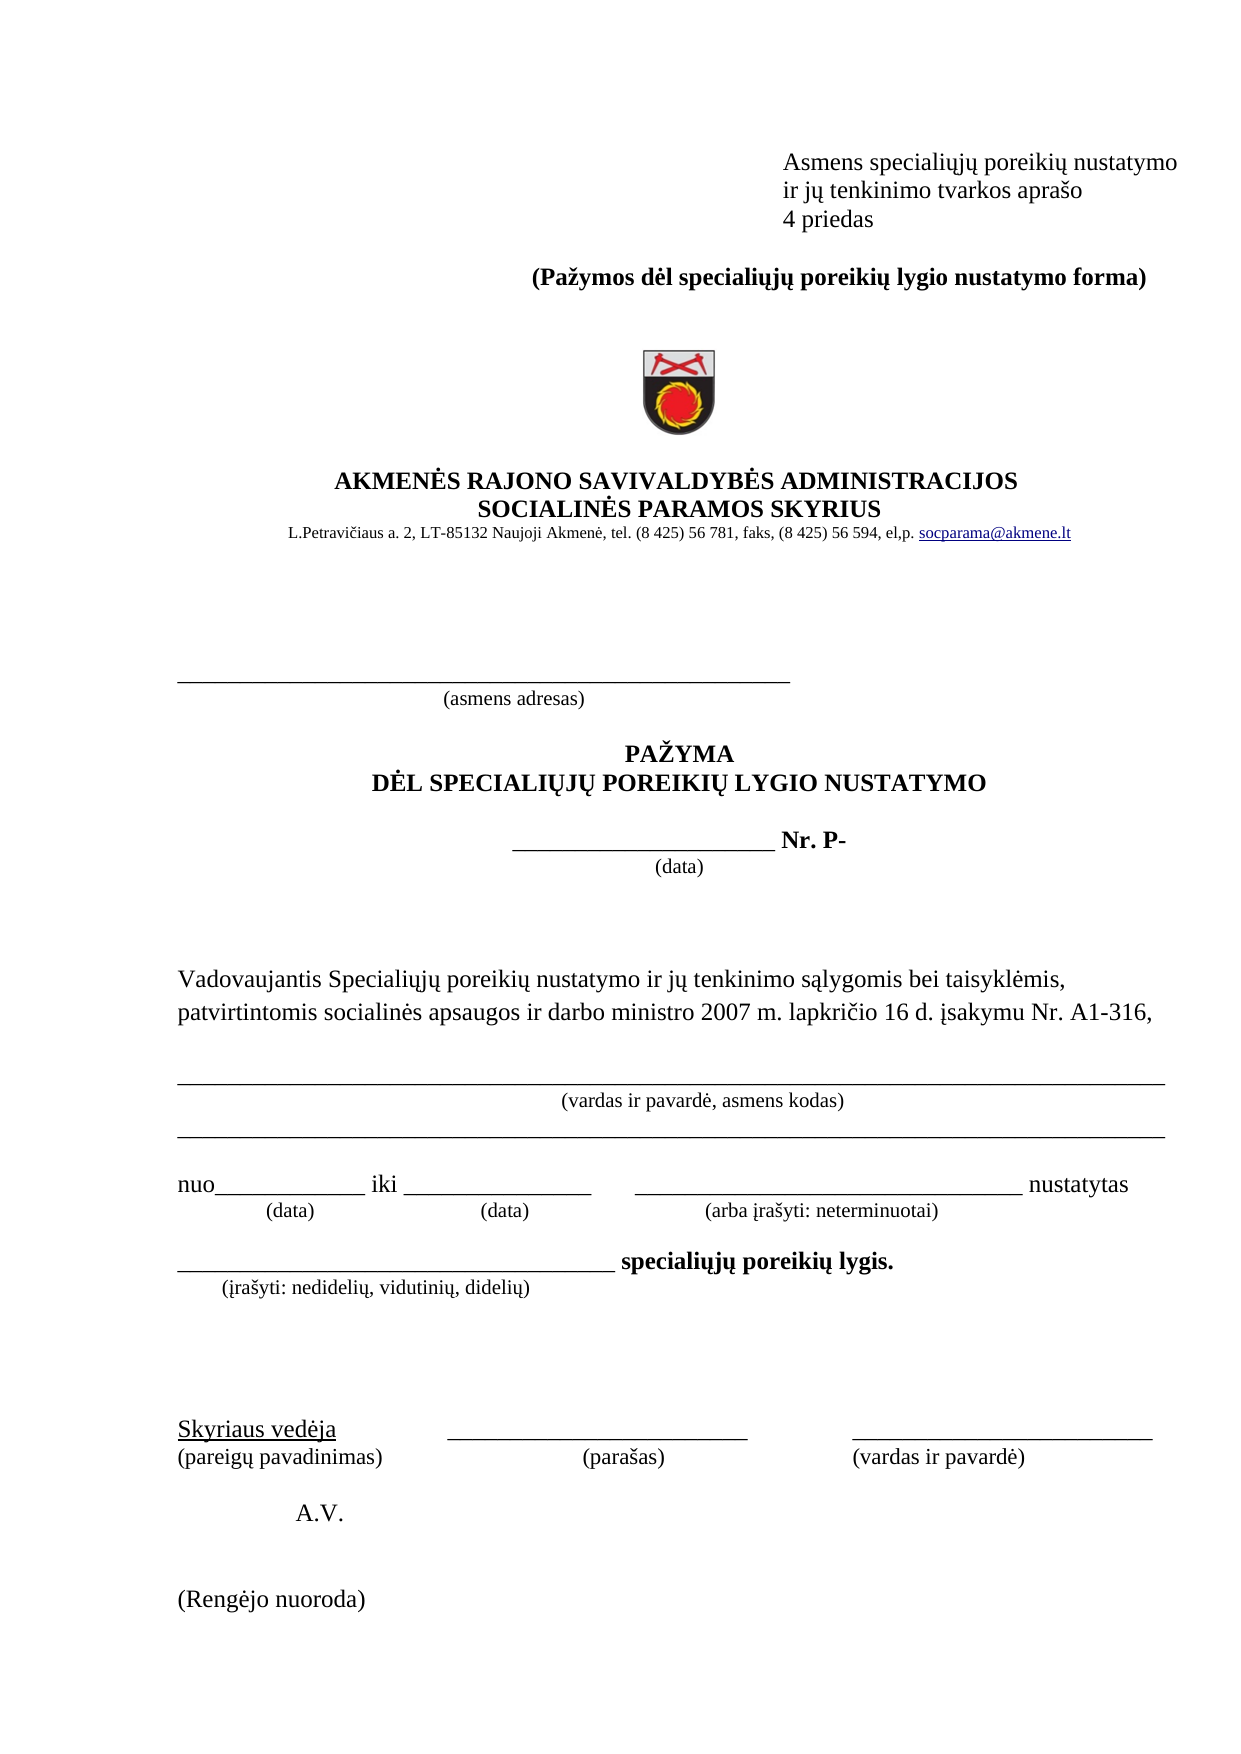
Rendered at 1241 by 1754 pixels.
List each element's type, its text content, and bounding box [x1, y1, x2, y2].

text (data) (data) (arba įrašyti: neterminuotai) [177, 1198, 1181, 1222]
text PAŽYMA [177, 739, 1181, 768]
text ir jų tenkinimo tvarkos aprašo [177, 176, 1181, 204]
text DĖL SPECIALIŲJŲ POREIKIŲ LYGIO NUSTATYMO [177, 768, 1181, 797]
text (vardas ir pavardė, asmens kodas) [177, 1088, 1181, 1112]
text (data) [177, 854, 1181, 878]
text (asmens adresas) [177, 686, 1181, 710]
text (pareigų pavadinimas) (parašas) (vardas ir pavardė) [177, 1443, 1181, 1469]
text ___________________________________ specialiųjų poreikių lygis. [177, 1246, 1181, 1275]
text (Rengėjo nuoroda) [177, 1584, 1181, 1613]
text Asmens specialiųjų poreikių nustatymo [177, 147, 1181, 176]
text (Pažymos dėl specialiųjų poreikių lygio nustatymo forma) [177, 262, 1181, 291]
text (įrašyti: nedidelių, vidutinių, didelių) [177, 1275, 1181, 1299]
text Vadovaujantis Specialiųjų poreikių nustatymo ir jų tenkinimo sąlygomis bei taisyklėmis, [177, 964, 1181, 993]
text AKMENĖS RAJONO SAVIVALDYBĖS ADMINISTRACIJOS [177, 466, 1181, 494]
text 4 priedas [177, 204, 1181, 233]
text L.Petravičiaus a. 2, LT-85132 Naujoji Akmenė, tel. (8 425) 56 781, faks, (8 425) 56 594, el,p. socparama@akmene.lt [177, 523, 1181, 542]
text A.V. [177, 1498, 1181, 1527]
text _______________________________________________________________________________ [177, 1059, 1181, 1088]
text Skyriaus vedėja ________________________ ________________________ [177, 1414, 1181, 1443]
text _________________________________________________ [177, 657, 1181, 686]
text _______________________________________________________________________________ [177, 1112, 1181, 1141]
text SOCIALINĖS PARAMOS SKYRIUS [177, 494, 1181, 523]
text _____________________ Nr. P- [177, 825, 1181, 854]
text nuo____________ iki _______________ _______________________________ nustatytas [177, 1169, 1181, 1198]
text patvirtintomis socialinės apsaugos ir darbo ministro 2007 m. lapkričio 16 d. įsakymu Nr. A1-316, [177, 997, 1181, 1026]
